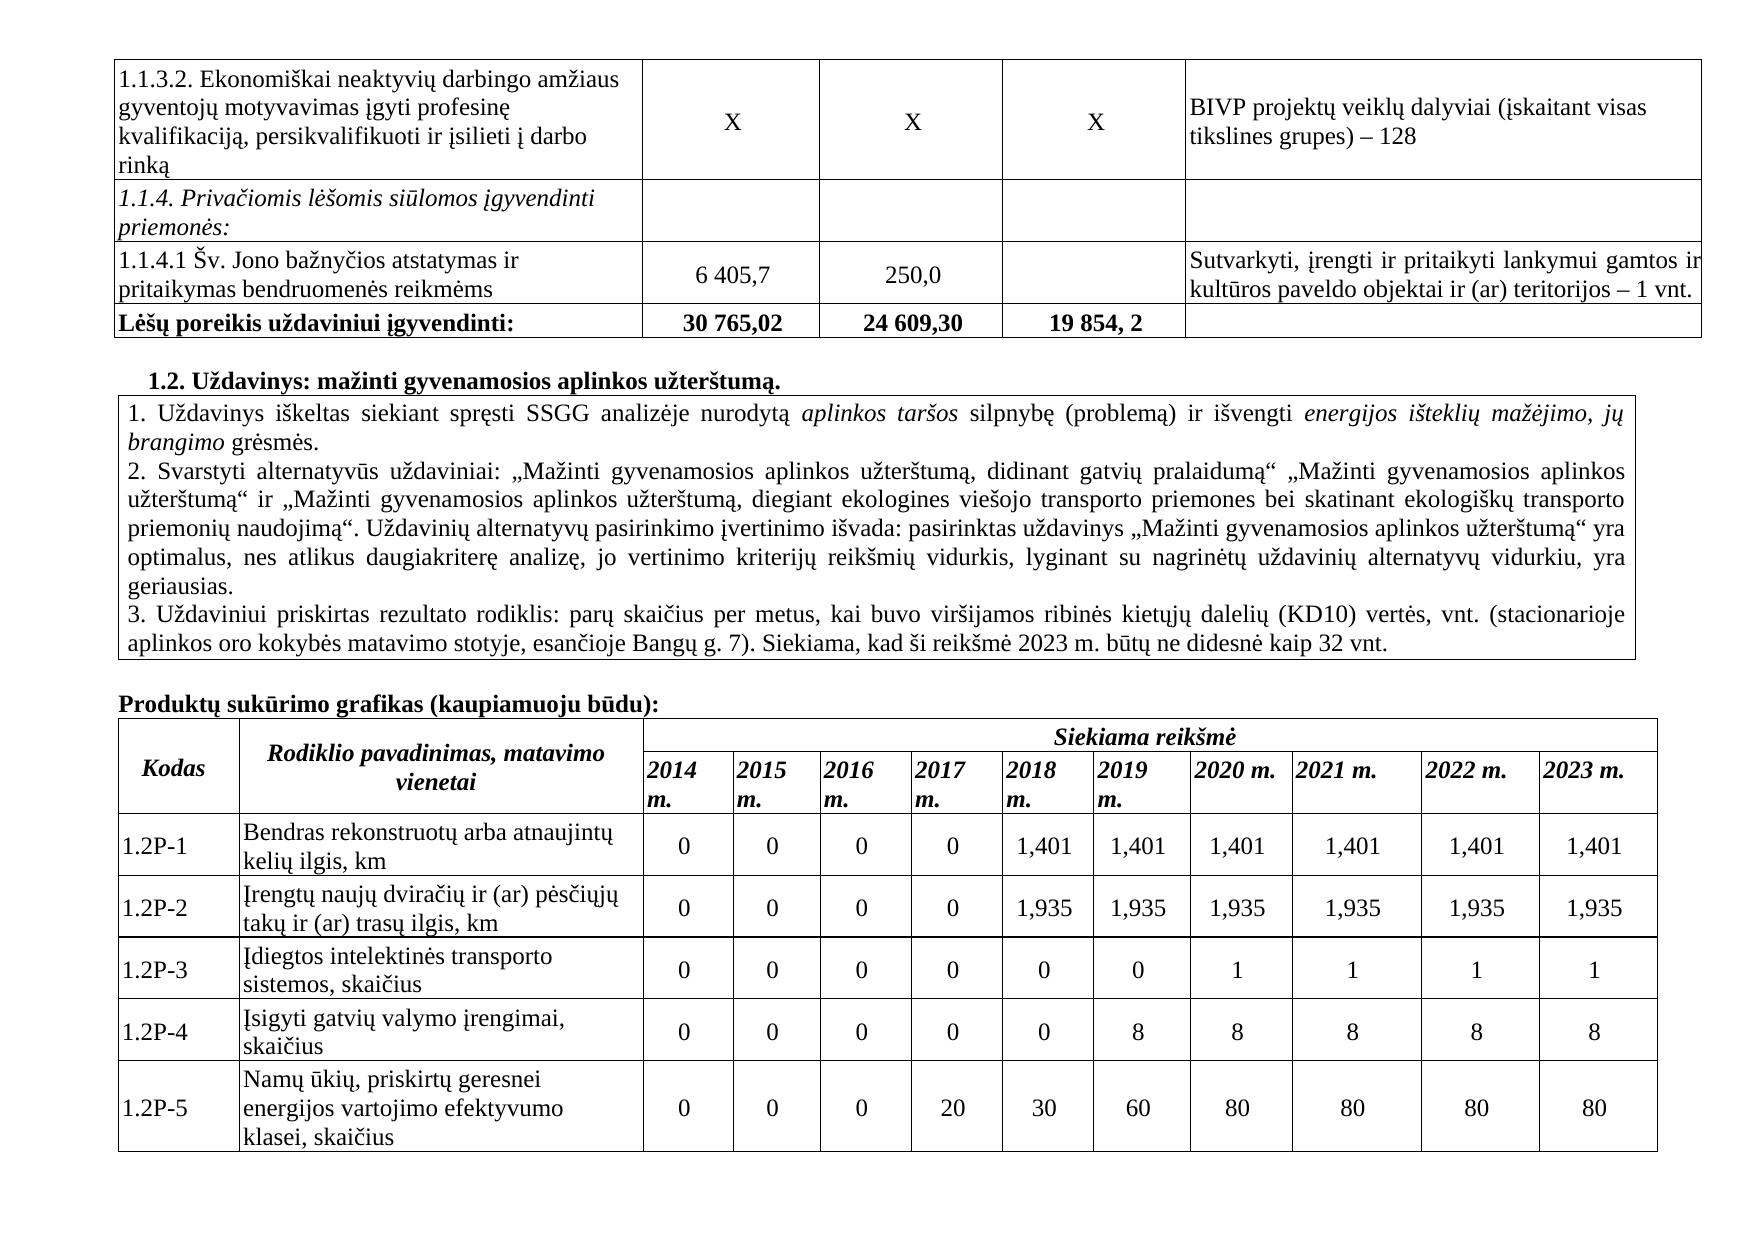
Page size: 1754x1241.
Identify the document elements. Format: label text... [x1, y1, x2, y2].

table_cell 0 [644, 876, 733, 936]
text 2. Svarstyti alternatyvūs uždaviniai: „Mažinti gyvenamosios aplinkos užterštumą, didinant gatvių pralaidumą“ „Mažinti gyvenamosios aplinkos užterštumą“ ir „Mažinti gyvenamosios aplinkos užterštumą, diegiant ekologines viešojo transporto priemones bei skatinant ekologiškų transporto priemonių naudojimą“. Uždavinių alternatyvų pasirinkimo įvertinimo išvada: pasirinktas uždavinys „Mažinti gyvenamosios aplinkos užterštumą“ yra optimalus, nes atlikus daugiakriterę analizę, jo vertinimo kriterijų reikšmių vidurkis, lyginant su nagrinėtų uždavinių alternatyvų vidurkiu, yra geriausias. [119, 453, 1635, 596]
table_cell 1.2P-4 [119, 999, 239, 1060]
table_cell BIVP projektų veiklų dalyviai (įskaitant visas tikslines grupes) – 128 [1186, 60, 1701, 179]
table_cell 1,935 [1094, 876, 1190, 936]
table_cell 250,0 [820, 242, 1002, 303]
table_cell 1,401 [1094, 814, 1190, 874]
table_cell 0 [821, 938, 911, 998]
table_cell 8 [1094, 999, 1190, 1060]
table_cell 80 [1293, 1061, 1421, 1151]
table_cell 0 [734, 938, 820, 998]
text 1. Uždavinys iškeltas siekiant spręsti SSGG analizėje nurodytą aplinkos taršos silpnybę (problemą) ir išvengti energijos išteklių mažėjimo, jų brangimo grėsmės. [119, 396, 1635, 453]
table_cell 0 [912, 876, 1002, 936]
table_cell Bendras rekonstruotų arba atnaujintų kelių ilgis, km [240, 814, 643, 874]
table_cell Įrengtų naujų dviračių ir (ar) pėsčiųjų takų ir (ar) trasų ilgis, km [240, 876, 643, 936]
table_cell 0 [644, 814, 733, 874]
table_cell 2021 m. [1293, 752, 1421, 813]
table_cell 0 [821, 999, 911, 1060]
table_cell 19 854, 2 [1003, 304, 1185, 337]
table_cell 1,935 [1191, 876, 1292, 936]
table_cell 30 765,02 [643, 304, 819, 337]
table_cell 2016 m. [821, 752, 911, 813]
table_cell Įdiegtos intelektinės transporto sistemos, skaičius [240, 938, 643, 998]
table_cell 2019 m. [1094, 752, 1190, 813]
table_cell 2023 m. [1540, 752, 1657, 813]
table_cell 2020 m. [1191, 752, 1292, 813]
table_cell 1,401 [1293, 814, 1421, 874]
table_cell X [1003, 60, 1185, 179]
table_cell 1,401 [1191, 814, 1292, 874]
text 1.2. Uždavinys: mažinti gyvenamosios aplinkos užterštumą. [118, 366, 1636, 395]
table_cell [643, 180, 819, 241]
table_cell 0 [821, 1061, 911, 1151]
table_cell 6 405,7 [643, 242, 819, 303]
table_cell 8 [1422, 999, 1539, 1060]
table_cell 1.1.4. Privačiomis lėšomis siūlomos įgyvendinti priemonės: [115, 180, 642, 241]
table_cell 20 [912, 1061, 1002, 1151]
table_cell 1.2P-1 [119, 814, 239, 874]
table_cell Lėšų poreikis uždaviniui įgyvendinti: [115, 304, 642, 337]
table_cell [1186, 180, 1701, 241]
table_cell 1.2P-2 [119, 876, 239, 936]
table_cell 0 [912, 999, 1002, 1060]
table_cell 0 [1094, 938, 1190, 998]
table_cell 0 [912, 814, 1002, 874]
table_header Rodiklio pavadinimas, matavimo vienetai [240, 719, 643, 813]
table_cell 0 [821, 876, 911, 936]
table_cell 1.1.4.1 Šv. Jono bažnyčios atstatymas ir pritaikymas bendruomenės reikmėms [115, 242, 642, 303]
table_cell X [643, 60, 819, 179]
table_cell 80 [1540, 1061, 1657, 1151]
table_cell Įsigyti gatvių valymo įrengimai, skaičius [240, 999, 643, 1060]
table_cell 60 [1094, 1061, 1190, 1151]
table_cell 1,935 [1293, 876, 1421, 936]
table_cell 0 [734, 1061, 820, 1151]
table_cell [1003, 180, 1185, 241]
table_cell 8 [1191, 999, 1292, 1060]
table_cell 1,401 [1422, 814, 1539, 874]
table_cell 2022 m. [1422, 752, 1539, 813]
table_cell Namų ūkių, priskirtų geresnei energijos vartojimo efektyvumo klasei, skaičius [240, 1061, 643, 1151]
table_cell 1.2P-5 [119, 1061, 239, 1151]
table_cell 0 [821, 814, 911, 874]
table_cell [1186, 304, 1701, 337]
table_header Kodas [119, 719, 239, 813]
table_cell 8 [1293, 999, 1421, 1060]
table_cell 2015 m. [734, 752, 820, 813]
table_cell 1 [1540, 938, 1657, 998]
table_cell 0 [734, 999, 820, 1060]
table_cell [1003, 242, 1185, 303]
table_cell [820, 180, 1002, 241]
table_cell 0 [734, 814, 820, 874]
table_cell 2014 m. [644, 752, 733, 813]
text 3. Uždaviniui priskirtas rezultato rodiklis: parų skaičius per metus, kai buvo viršijamos ribinės kietųjų dalelių (KD10) vertės, vnt. (stacionarioje aplinkos oro kokybės matavimo stotyje, esančioje Bangų g. 7). Siekiama, kad ši reikšmė 2023 m. būtų ne didesnė kaip 32 vnt. [119, 596, 1635, 659]
table_cell 0 [644, 999, 733, 1060]
table_cell 1.1.3.2. Ekonomiškai neaktyvių darbingo amžiaus gyventojų motyvavimas įgyti profesinę kvalifikaciją, persikvalifikuoti ir įsilieti į darbo rinką [115, 60, 642, 179]
table_cell 1,935 [1003, 876, 1093, 936]
table_cell 1,935 [1422, 876, 1539, 936]
table_cell 1 [1191, 938, 1292, 998]
table_cell 1 [1422, 938, 1539, 998]
table_cell 0 [1003, 999, 1093, 1060]
table_cell 8 [1540, 999, 1657, 1060]
table_cell 2018 m. [1003, 752, 1093, 813]
table_cell X [820, 60, 1002, 179]
table_cell 30 [1003, 1061, 1093, 1151]
table_cell 0 [644, 938, 733, 998]
table_cell Sutvarkyti, įrengti ir pritaikyti lankymui gamtos ir kultūros paveldo objektai ir (ar) teritorijos – 1 vnt. [1186, 242, 1701, 303]
table_cell 80 [1191, 1061, 1292, 1151]
table_header Siekiama reikšmė [644, 719, 1657, 751]
table_cell 2017 m. [912, 752, 1002, 813]
table_cell 0 [734, 876, 820, 936]
text Produktų sukūrimo grafikas (kaupiamuoju būdu): [118, 689, 1636, 718]
table_cell 24 609,30 [820, 304, 1002, 337]
table_cell 1 [1293, 938, 1421, 998]
table_cell 1,401 [1540, 814, 1657, 874]
table_cell 0 [912, 938, 1002, 998]
table_cell 80 [1422, 1061, 1539, 1151]
table_cell 0 [1003, 938, 1093, 998]
table_cell 1,935 [1540, 876, 1657, 936]
table_cell 0 [644, 1061, 733, 1151]
table_cell 1.2P-3 [119, 938, 239, 998]
table_cell 1,401 [1003, 814, 1093, 874]
